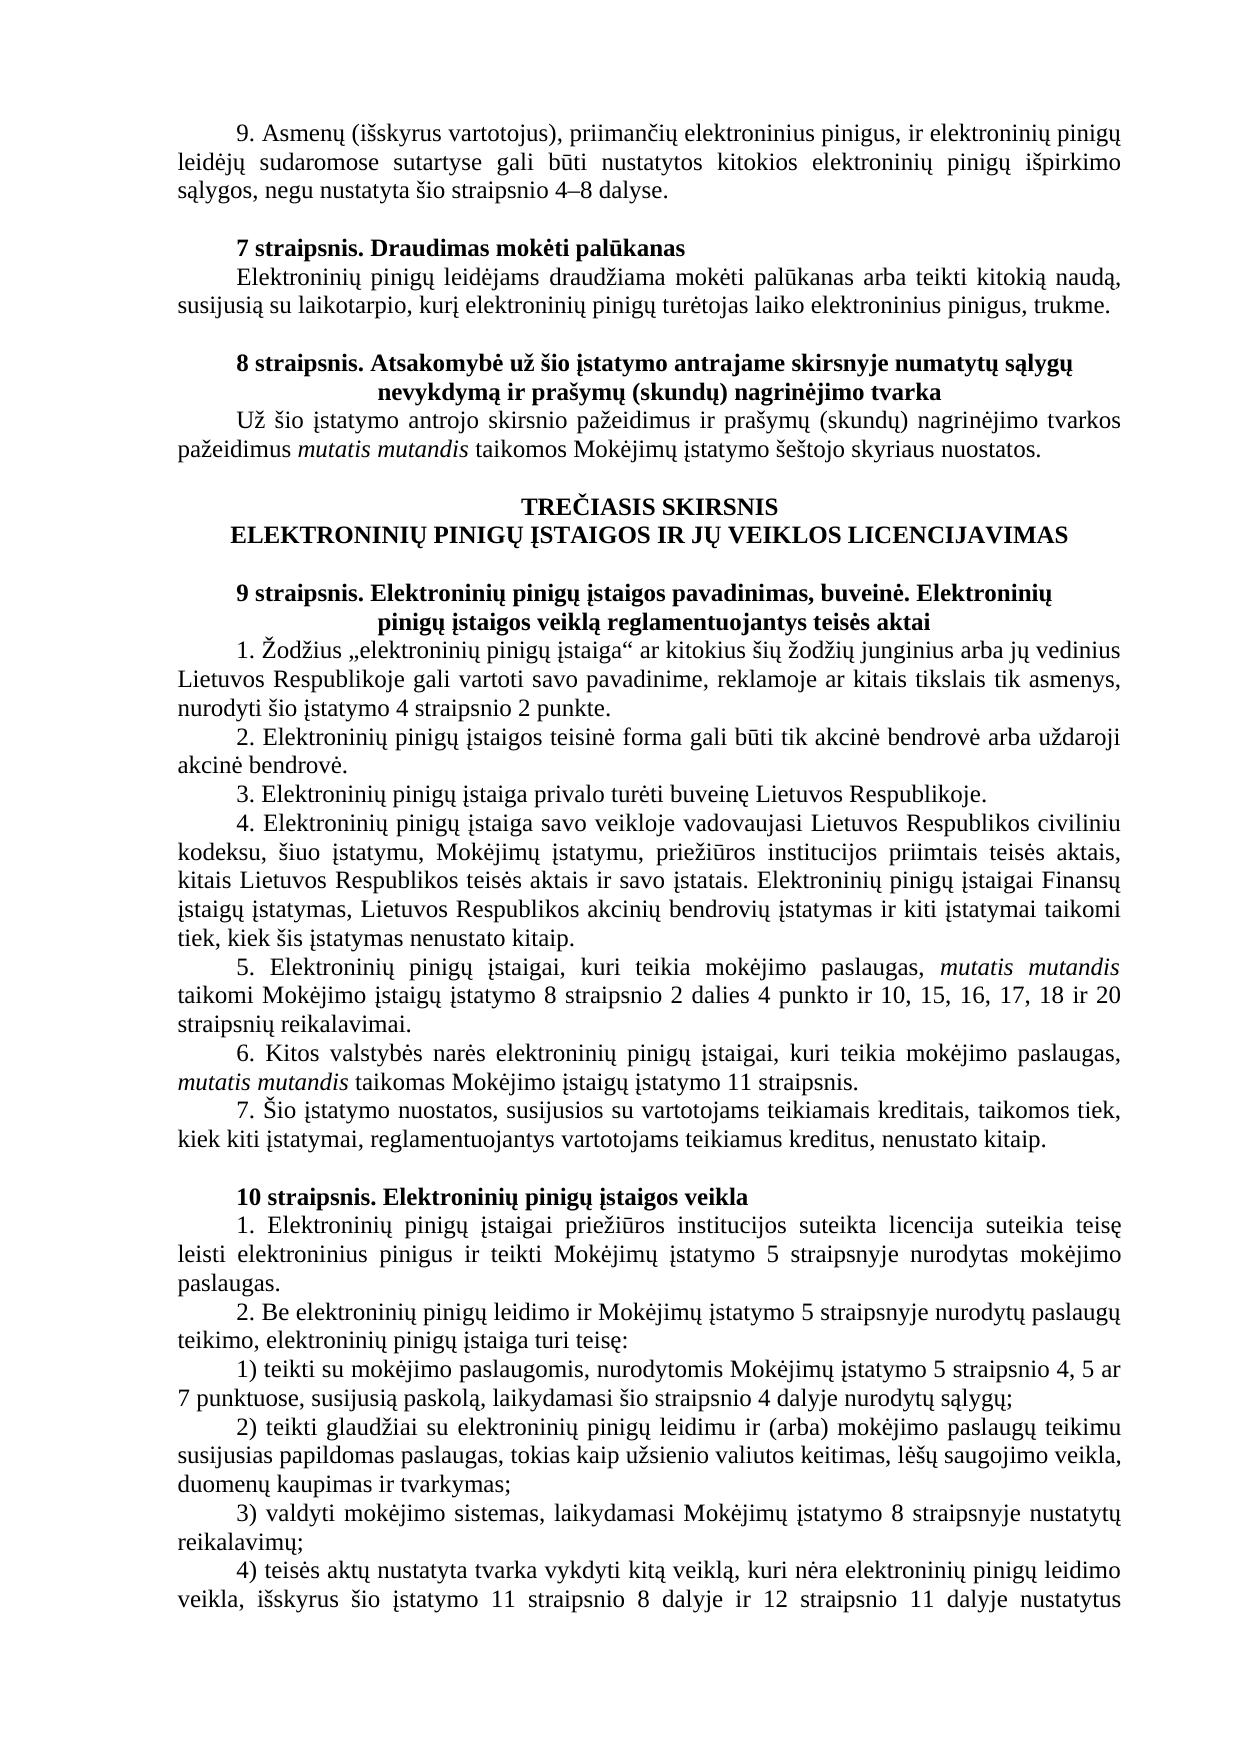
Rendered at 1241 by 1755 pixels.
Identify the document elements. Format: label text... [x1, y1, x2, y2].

text Elektroninių pinigų leidėjams draudžiama mokėti palūkanas arba teikti kitokią naudą, susijusią su laikotarpio, kurį elektroninių pinigų turėtojas laiko elektroninius pinigus, trukme. [177, 262, 1122, 319]
text Už šio įstatymo antrojo skirsnio pažeidimus ir prašymų (skundų) nagrinėjimo tvarkos pažeidimus mutatis mutandis taikomos Mokėjimų įstatymo šeštojo skyriaus nuostatos. [177, 406, 1122, 463]
text 6. Kitos valstybės narės elektroninių pinigų įstaigai, kuri teikia mokėjimo paslaugas, mutatis mutandis taikomas Mokėjimo įstaigų įstatymo 11 straipsnis. [177, 1038, 1122, 1096]
text 1. Elektroninių pinigų įstaigai priežiūros institucijos suteikta licencija suteikia teisę leisti elektroninius pinigus ir teikti Mokėjimų įstatymo 5 straipsnyje nurodytas mokėjimo paslaugas. [177, 1211, 1122, 1297]
text 2. Elektroninių pinigų įstaigos teisinė forma gali būti tik akcinė bendrovė arba uždaroji akcinė bendrovė. [177, 722, 1122, 779]
text ELEKTRONINIŲ PINIGŲ ĮSTAIGOS IR JŲ VEIKLOS LICENCIJAVIMAS [177, 521, 1122, 549]
text 10 straipsnis. Elektroninių pinigų įstaigos veikla [236, 1182, 1122, 1211]
text 4. Elektroninių pinigų įstaiga savo veikloje vadovaujasi Lietuvos Respublikos civiliniu kodeksu, šiuo įstatymu, Mokėjimų įstatymu, priežiūros institucijos priimtais teisės aktais, kitais Lietuvos Respublikos teisės aktais ir savo įstatais. Elektroninių pinigų įstaigai Finansų įstaigų įstatymas, Lietuvos Respublikos akcinių bendrovių įstatymas ir kiti įstatymai taikomi tiek, kiek šis įstatymas nenustato kitaip. [177, 808, 1122, 952]
text TREČIASIS SKIRSNIS [177, 492, 1122, 521]
text 9 straipsnis. Elektroninių pinigų įstaigos pavadinimas, buveinė. Elektroninių pinigų įstaigos veiklą reglamentuojantys teisės aktai [236, 578, 1122, 636]
text 3. Elektroninių pinigų įstaiga privalo turėti buveinę Lietuvos Respublikoje. [177, 779, 1122, 808]
text 9. Asmenų (išskyrus vartotojus), priimančių elektroninius pinigus, ir elektroninių pinigų leidėjų sudaromose sutartyse gali būti nustatytos kitokios elektroninių pinigų išpirkimo sąlygos, negu nustatyta šio straipsnio 4–8 dalyse. [177, 118, 1122, 204]
text 4) teisės aktų nustatyta tvarka vykdyti kitą veiklą, kuri nėra elektroninių pinigų leidimo veikla, išskyrus šio įstatymo 11 straipsnio 8 dalyje ir 12 straipsnio 11 dalyje nustatytus [177, 1556, 1122, 1613]
text 2. Be elektroninių pinigų leidimo ir Mokėjimų įstatymo 5 straipsnyje nurodytų paslaugų teikimo, elektroninių pinigų įstaiga turi teisę: [177, 1297, 1122, 1354]
text 5. Elektroninių pinigų įstaigai, kuri teikia mokėjimo paslaugas, mutatis mutandis taikomi Mokėjimo įstaigų įstatymo 8 straipsnio 2 dalies 4 punkto ir 10, 15, 16, 17, 18 ir 20 straipsnių reikalavimai. [177, 952, 1122, 1038]
text 7. Šio įstatymo nuostatos, susijusios su vartotojams teikiamais kreditais, taikomos tiek, kiek kiti įstatymai, reglamentuojantys vartotojams teikiamus kreditus, nenustato kitaip. [177, 1096, 1122, 1153]
text 7 straipsnis. Draudimas mokėti palūkanas [236, 233, 1122, 262]
text 2) teikti glaudžiai su elektroninių pinigų leidimu ir (arba) mokėjimo paslaugų teikimu susijusias papildomas paslaugas, tokias kaip užsienio valiutos keitimas, lėšų saugojimo veikla, duomenų kaupimas ir tvarkymas; [177, 1412, 1122, 1498]
text 1. Žodžius „elektroninių pinigų įstaiga“ ar kitokius šių žodžių junginius arba jų vedinius Lietuvos Respublikoje gali vartoti savo pavadinime, reklamoje ar kitais tikslais tik asmenys, nurodyti šio įstatymo 4 straipsnio 2 punkte. [177, 636, 1122, 722]
text 1) teikti su mokėjimo paslaugomis, nurodytomis Mokėjimų įstatymo 5 straipsnio 4, 5 ar 7 punktuose, susijusią paskolą, laikydamasi šio straipsnio 4 dalyje nurodytų sąlygų; [177, 1354, 1122, 1412]
text 3) valdyti mokėjimo sistemas, laikydamasi Mokėjimų įstatymo 8 straipsnyje nustatytų reikalavimų; [177, 1498, 1122, 1556]
text 8 straipsnis. Atsakomybė už šio įstatymo antrajame skirsnyje numatytų sąlygų nevykdymą ir prašymų (skundų) nagrinėjimo tvarka [236, 348, 1122, 406]
